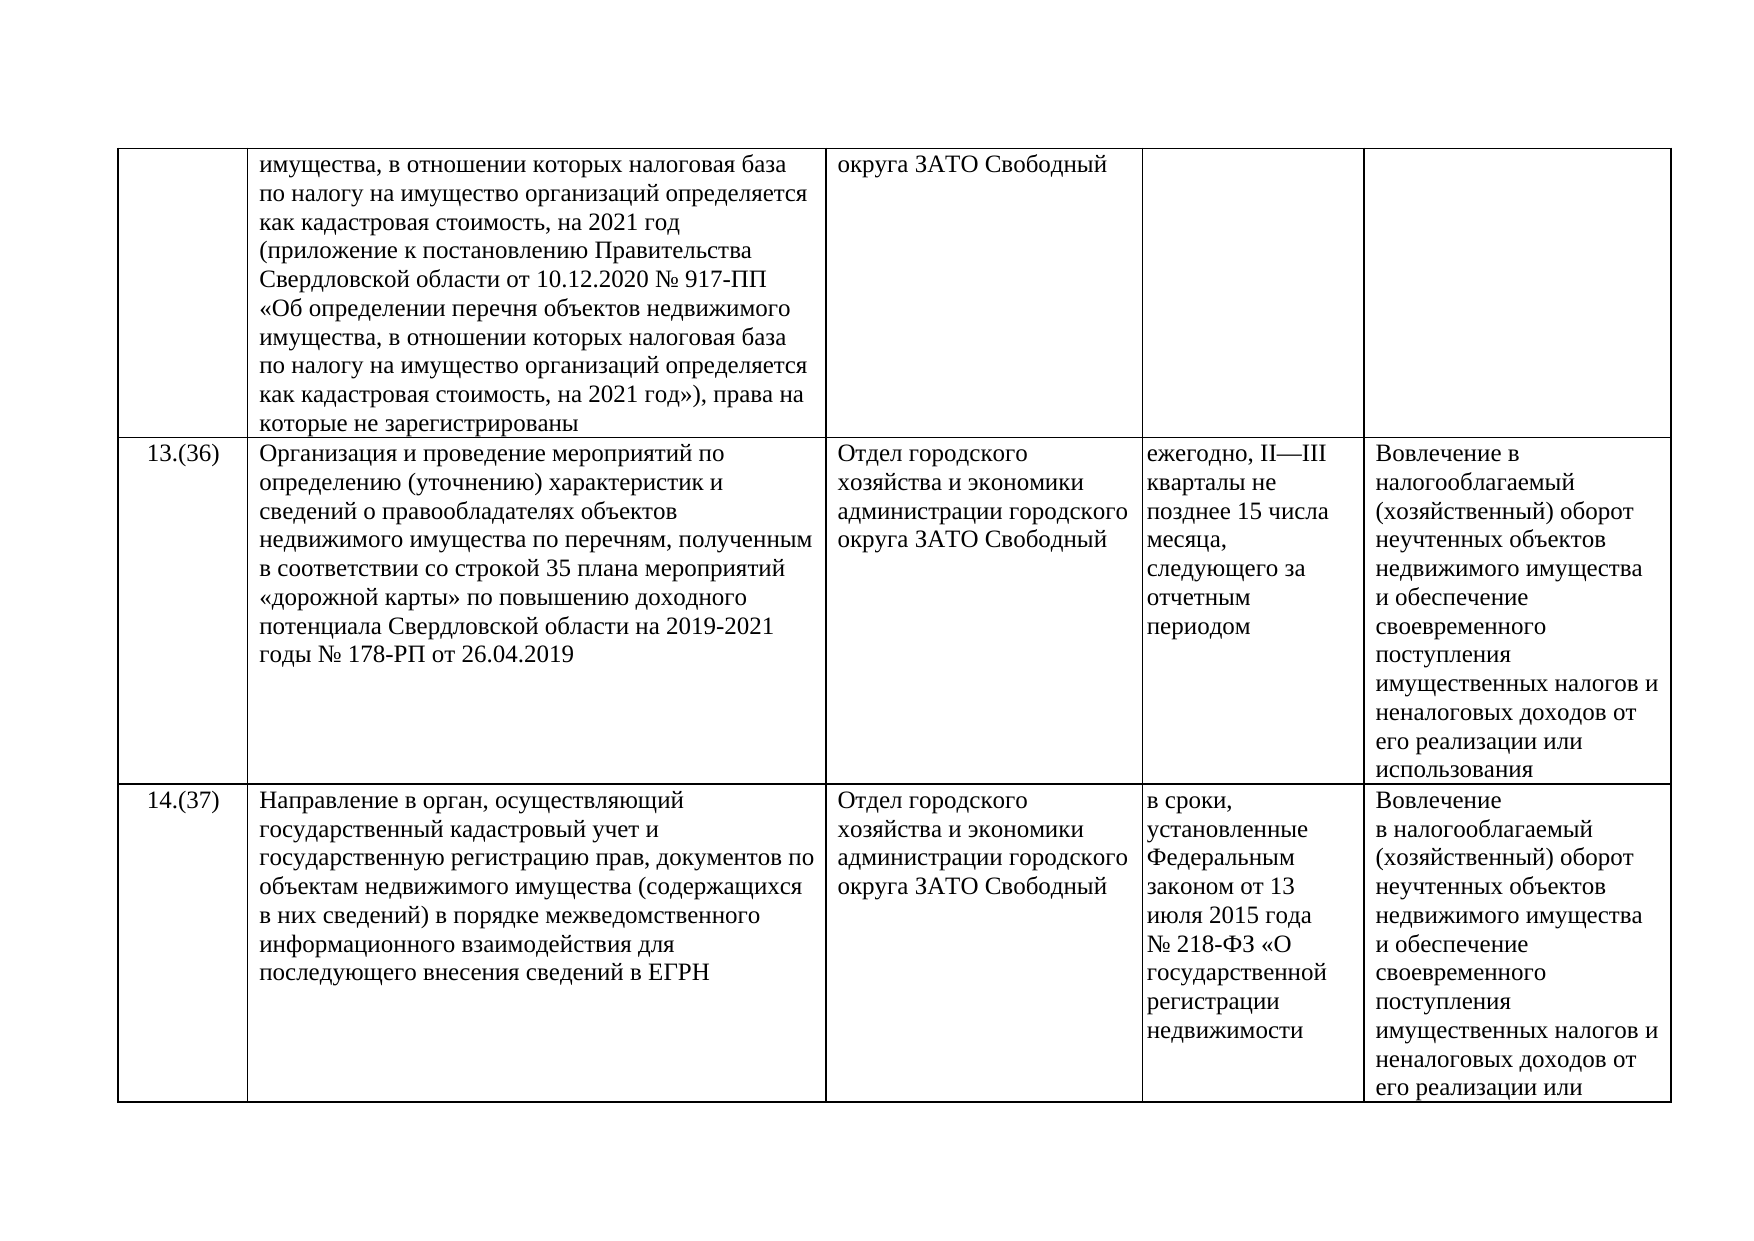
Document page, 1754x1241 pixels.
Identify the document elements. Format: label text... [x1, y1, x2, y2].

table_cell [1143, 149, 1363, 437]
table_cell имущества, в отношении которых налоговая база по налогу на имущество организаций определяется как кадастровая стоимость, на 2021 год (приложение к постановлению Правительства Свердловской области от 10.12.2020 № 917-ПП «Об определении перечня объектов недвижимого имущества, в отношении которых налоговая база по налогу на имущество организаций определяется как кадастровая стоимость, на 2021 год»), права на которые не зарегистрированы [248, 149, 825, 437]
table_cell ежегодно, II—III кварталы не позднее 15 числа месяца, следующего за отчетным периодом [1143, 438, 1363, 783]
table_cell [1365, 149, 1670, 437]
table_cell [119, 149, 247, 437]
table_cell Отдел городского хозяйства и экономики администрации городского округа ЗАТО Свободный [827, 438, 1142, 783]
table_cell округа ЗАТО Свободный [827, 149, 1142, 437]
table_cell Отдел городского хозяйства и экономики администрации городского округа ЗАТО Свободный [827, 785, 1142, 1101]
table_cell Организация и проведение мероприятий по определению (уточнению) характеристик и сведений о правообладателях объектов недвижимого имущества по перечням, полученным в соответствии со строкой 35 плана мероприятий «дорожной карты» по повышению доходного потенциала Свердловской области на 2019-2021 годы № 178-РП от 26.04.2019 [248, 438, 825, 783]
table_cell (37) [119, 785, 247, 1101]
table_cell (36) [119, 438, 247, 783]
table_cell Вовлечение в налогооблагаемый (хозяйственный) оборот неучтенных объектов недвижимого имущества и обеспечение своевременного поступления имущественных налогов и неналоговых доходов от его реализации или использования [1365, 438, 1670, 783]
table_cell Направление в орган, осуществляющий государственный кадастровый учет и государственную регистрацию прав, документов по объектам недвижимого имущества (содержащихся в них сведений) в порядке межведомственного информационного взаимодействия для последующего внесения сведений в ЕГРН [248, 785, 825, 1101]
table_cell Вовлечение в налогооблагаемый (хозяйственный) оборот неучтенных объектов недвижимого имущества и обеспечение своевременного поступления имущественных налогов и неналоговых доходов от его реализации или [1365, 785, 1670, 1101]
table_cell в сроки, установленные Федеральным законом от 13 июля 2015 года № 218-ФЗ «О государственной регистрации недвижимости [1143, 785, 1363, 1101]
